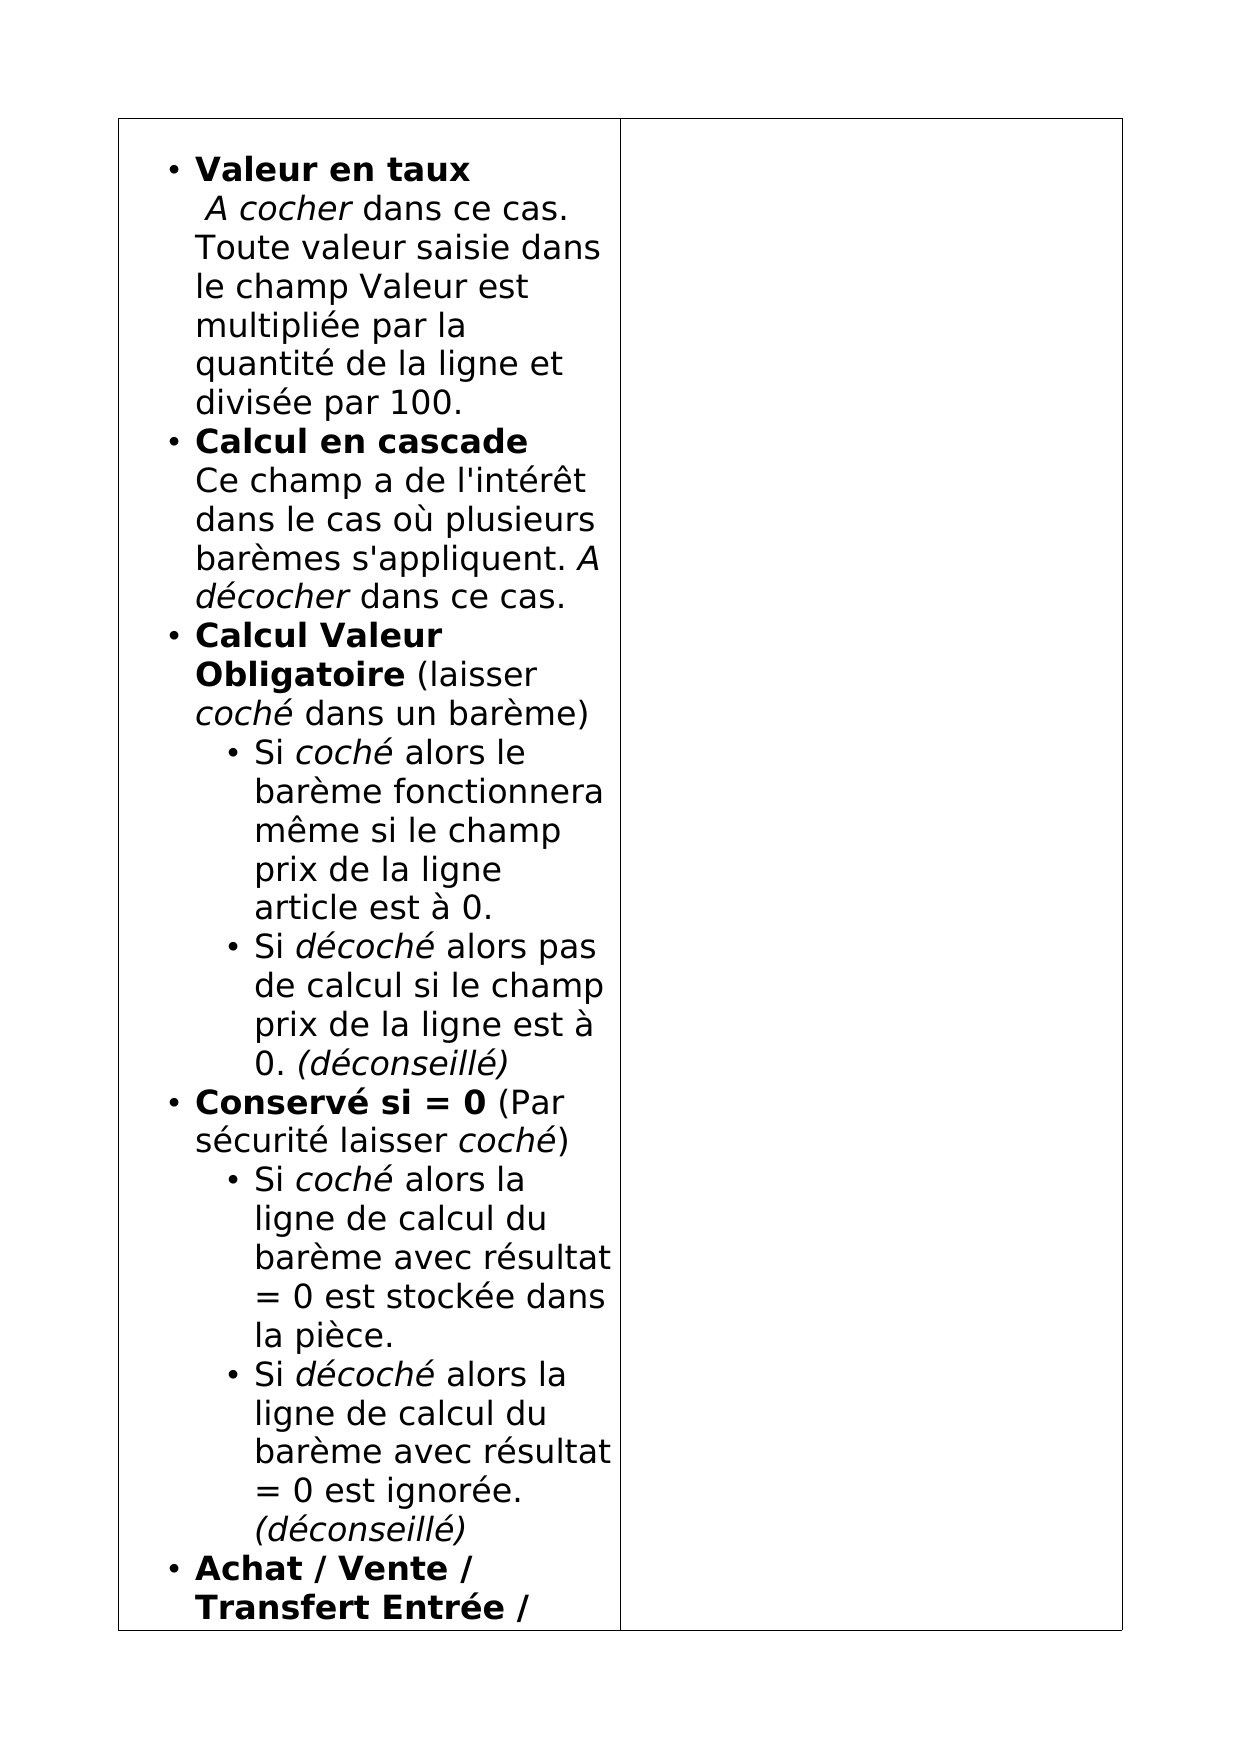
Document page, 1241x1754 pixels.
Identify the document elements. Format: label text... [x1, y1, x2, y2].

table_header Paramètres liés au MODE DE CALCUL du barème : Valeur en taux A cocher dans ce cas. Toute valeur saisie dans le champ Valeur est multipliée par la quantité de la ligne et divisée par 100. Calcul en cascade Ce champ a de l'intérêt dans le cas où plusieurs barèmes s'appliquent. A décocher dans ce cas. Calcul Valeur Obligatoire (laisser coché dans un barème) Si coché alors le barème fonctionnera même si le champ prix de la ligne article est à 0. Si décoché alors pas de calcul si le champ prix de la ligne est à 0. (déconseillé) Conservé si = 0 (Par sécurité laisser coché) Si coché alors la ligne de calcul du barème avec résultat = 0 est stockée dans la pièce. Si décoché alors la ligne de calcul du barème avec résultat = 0 est ignorée. (déconseillé) Achat / Vente / Transfert Entrée / Transfert Sortie / OD Entrée / OD Sortie Cocher le ou les types d’Opération(s) (mouvements) pour lesquelles le barème est utilisé. Applicable sur Facture A cocher noir (grisé inutilisé) : la valeur de réfaction est alors applicable sur factures Achat (Facture et Avoir) et/ou Vente (Facture et Avoir) en fonction du type d’opération. Applicable sur pièce de régularisation Si coché noir (grisé inutilisé) la valeur de bonification/réfaction est applicable sur la pièce de compléments de Prix. [119, 119, 620, 1630]
table_header [621, 119, 1122, 1630]
